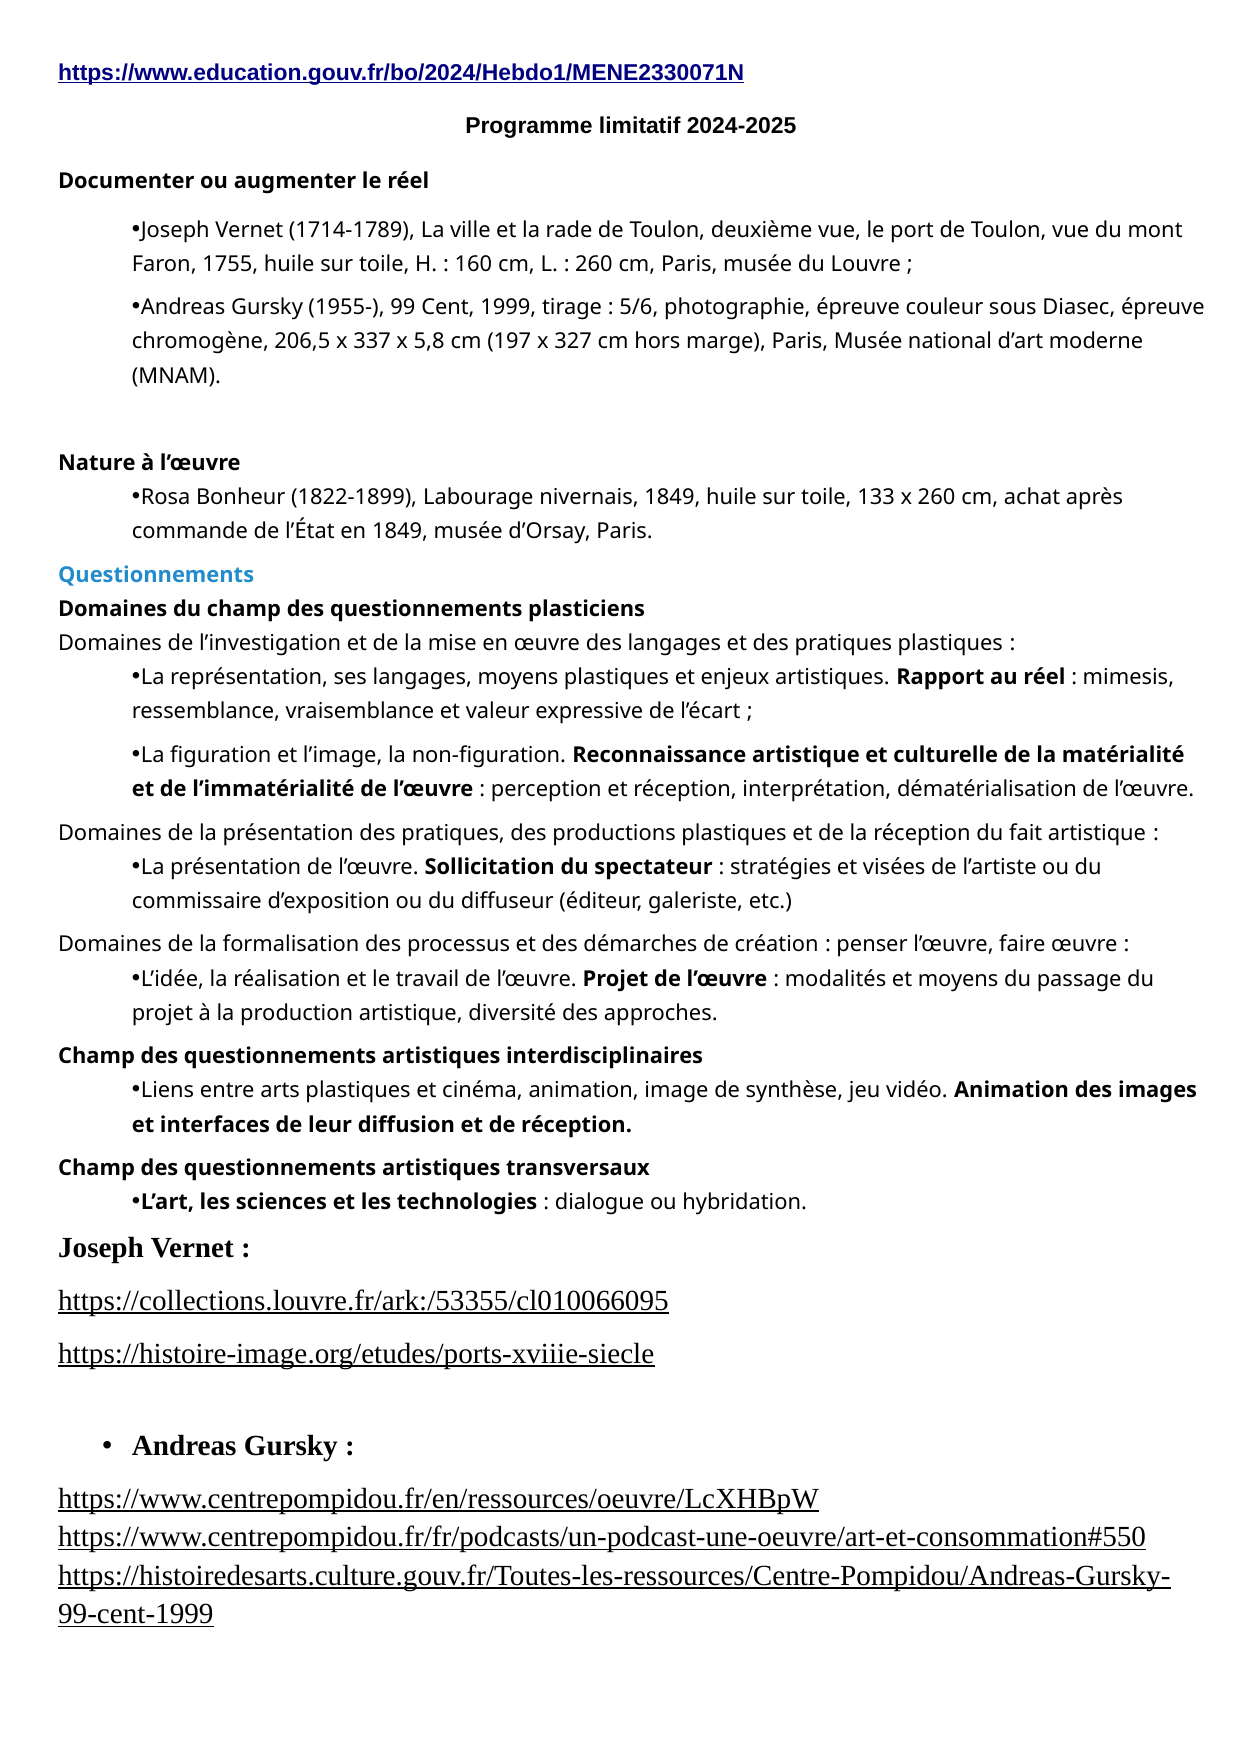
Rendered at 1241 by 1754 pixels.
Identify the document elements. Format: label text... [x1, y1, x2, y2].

text https://www.centrepompidou.fr/en/ressources/oeuvre/LcXHBpW [58, 1481, 1207, 1514]
text Domaines de la présentation des pratiques, des productions plastiques et de la réception du fait artistique : [58, 816, 1207, 846]
text Domaines de l’investigation et de la mise en œuvre des langages et des pratiques plastiques : [58, 627, 1207, 657]
list L’idée, la réalisation et le travail de l’œuvre. Projet de l’œuvre : modalités et moyens du passage du projet à la production artistique, diversité des approches. [58, 962, 1207, 1026]
list Andreas Gursky : [102, 1428, 1207, 1461]
text Champ des questionnements artistiques transversaux [58, 1152, 1207, 1182]
text Domaines de la formalisation des processus et des démarches de création : penser l’œuvre, faire œuvre : [58, 928, 1207, 958]
text Domaines du champ des questionnements plasticiens [58, 593, 1207, 622]
list La présentation de l’œuvre. Sollicitation du spectateur : stratégies et visées de l’artiste ou du commissaire d’exposition ou du diffuseur (éditeur, galeriste, etc.) [58, 851, 1207, 914]
list Joseph Vernet (1714-1789), La ville et la rade de Toulon, deuxième vue, le port de Toulon, vue du mont Faron, 1755, huile sur toile, H. : 160 cm, L. : 260 cm, Paris, musée du Louvre ; [58, 213, 1207, 277]
list L’art, les sciences et les technologies : dialogue ou hybridation. [58, 1186, 1207, 1216]
text Documenter ou augmenter le réel [58, 165, 1207, 194]
text https://www.education.gouv.fr/bo/2024/Hebdo1/MENE2330071N [58, 59, 1207, 86]
text https://collections.louvre.fr/ark:/53355/cl010066095 [58, 1283, 1207, 1316]
text https://histoire-image.org/etudes/ports-xviiie-siecle [58, 1336, 1207, 1369]
text Programme limitatif 2024-2025 [58, 112, 1207, 138]
text https://www.centrepompidou.fr/fr/podcasts/un-podcast-une-oeuvre/art-et-consommation#550 [58, 1519, 1207, 1553]
text Questionnements [58, 558, 1207, 588]
list La figuration et l’image, la non-figuration. Reconnaissance artistique et culturelle de la matérialité et de l’immatérialité de l’œuvre : perception et réception, interprétation, dématérialisation de l’œuvre. [58, 739, 1207, 803]
text Nature à l’œuvre [58, 447, 1207, 476]
list La représentation, ses langages, moyens plastiques et enjeux artistiques. Rapport au réel : mimesis, ressemblance, vraisemblance et valeur expressive de l’écart ; [58, 661, 1207, 725]
list Andreas Gursky (1955-), 99 Cent, 1999, tirage : 5/6, photographie, épreuve couleur sous Diasec, épreuve chromogène, 206,5 x 337 x 5,8 cm (197 x 327 cm hors marge), Paris, Musée national d’art moderne (MNAM). [58, 291, 1207, 389]
list Rosa Bonheur (1822-1899), Labourage nivernais, 1849, huile sur toile, 133 x 260 cm, achat après commande de l’État en 1849, musée d’Orsay, Paris. [58, 481, 1207, 545]
text Champ des questionnements artistiques interdisciplinaires [58, 1040, 1207, 1070]
list Liens entre arts plastiques et cinéma, animation, image de synthèse, jeu vidéo. Animation des images et interfaces de leur diffusion et de réception. [58, 1074, 1207, 1138]
text https://histoiredesarts.culture.gouv.fr/Toutes-les-ressources/Centre-Pompidou/Andreas-Gursky-99-cent-1999 [58, 1558, 1207, 1630]
text Joseph Vernet : [58, 1230, 1207, 1263]
